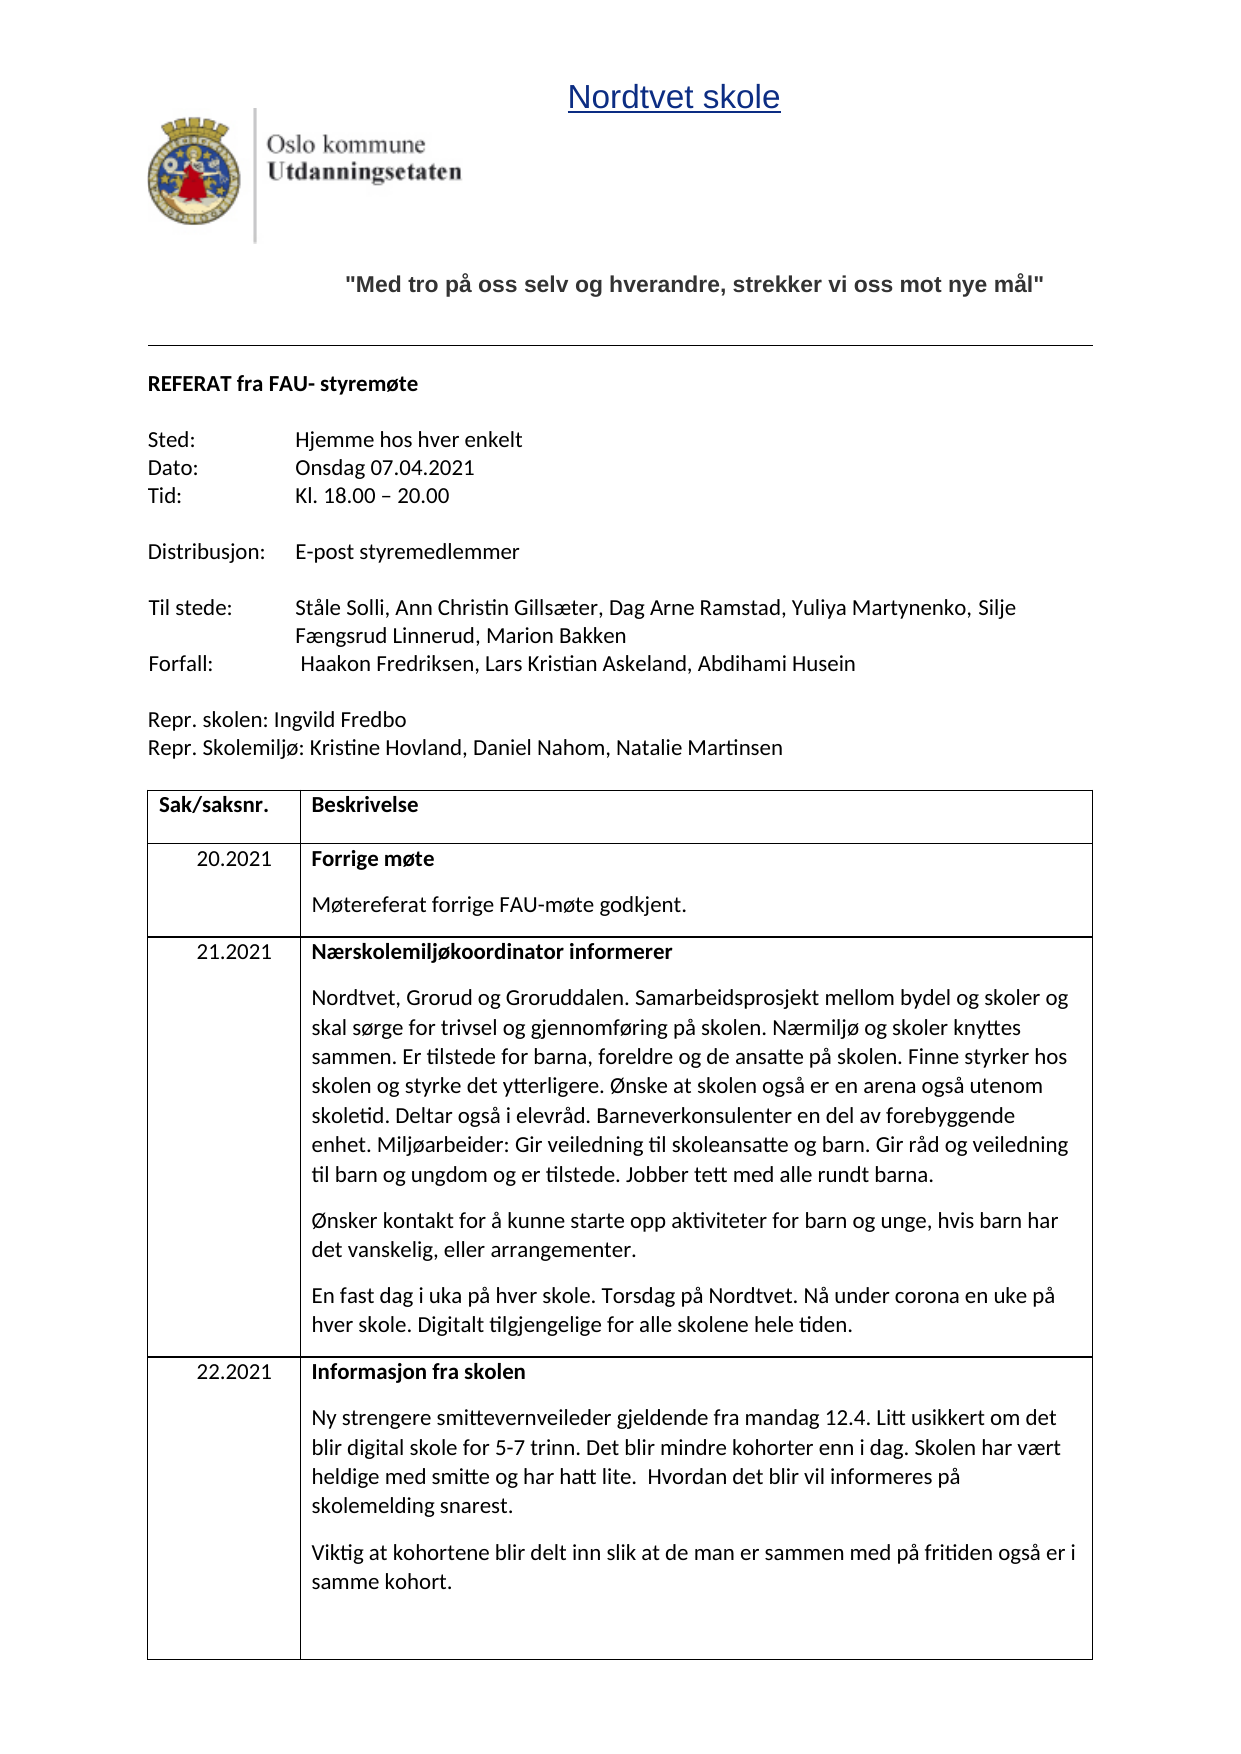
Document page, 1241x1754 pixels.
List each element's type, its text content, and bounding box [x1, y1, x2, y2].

table_cell Forrige møte Møtereferat forrige FAU-møte godkjent. [301, 844, 1092, 936]
text REFERAT fra FAU- styremøte [148, 369, 1093, 397]
text Distribusjon: E-post styremedlemmer [148, 537, 1093, 565]
text Tid: Kl. 18.00 – 20.00 [148, 481, 1093, 509]
text Til stede: Ståle Solli, Ann Christin Gillsæter, Dag Arne Ramstad, Yuliya Martynenko, Silje Fængsrud Linnerud, Marion Bakken [148, 593, 1093, 649]
table_cell Informasjon fra skolen Ny strengere smittevernveileder gjeldende fra mandag 12.4. Litt usikkert om det blir digital skole for 5-7 trinn. Det blir mindre kohorter enn i dag. Skolen har vært heldige med smitte og har hatt lite. Hvordan det blir vil informeres på skolemelding snarest. Viktig at kohortene blir delt inn slik at de man er sammen med på fritiden også er i samme kohort. [301, 1358, 1092, 1659]
table_cell 22.2021 [148, 1358, 300, 1659]
text Sted: Hjemme hos hver enkelt [148, 425, 1093, 453]
table_header Beskrivelse [301, 791, 1092, 843]
table_cell Nærskolemiljøkoordinator informerer Nordtvet, Grorud og Groruddalen. Samarbeidsprosjekt mellom bydel og skoler og skal sørge for trivsel og gjennomføring på skolen. Nærmiljø og skoler knyttes sammen. Er tilstede for barna, foreldre og de ansatte på skolen. Finne styrker hos skolen og styrke det ytterligere. Ønske at skolen også er en arena også utenom skoletid. Deltar også i elevråd. Barneverkonsulenter en del av forebyggende enhet. Miljøarbeider: Gir veiledning til skoleansatte og barn. Gir råd og veiledning til barn og ungdom og er tilstede. Jobber tett med alle rundt barna. Ønsker kontakt for å kunne starte opp aktiviteter for barn og unge, hvis barn har det vanskelig, eller arrangementer. En fast dag i uka på hver skole. Torsdag på Nordtvet. Nå under corona en uke på hver skole. Digitalt tilgjengelige for alle skolene hele tiden. [301, 938, 1092, 1356]
text Forfall: Haakon Fredriksen, Lars Kristian Askeland, Abdihami Husein [148, 649, 1093, 677]
text Dato: Onsdag 07.04.2021 [148, 453, 1093, 481]
table_cell 20.2021 [148, 844, 300, 936]
table_cell 21.2021 [148, 938, 300, 1356]
text Repr. skolen: Ingvild Fredbo [148, 706, 1093, 733]
text Repr. Skolemiljø: Kristine Hovland, Daniel Nahom, Natalie Martinsen [148, 733, 1093, 762]
table_header Sak/saksnr. [148, 791, 300, 843]
